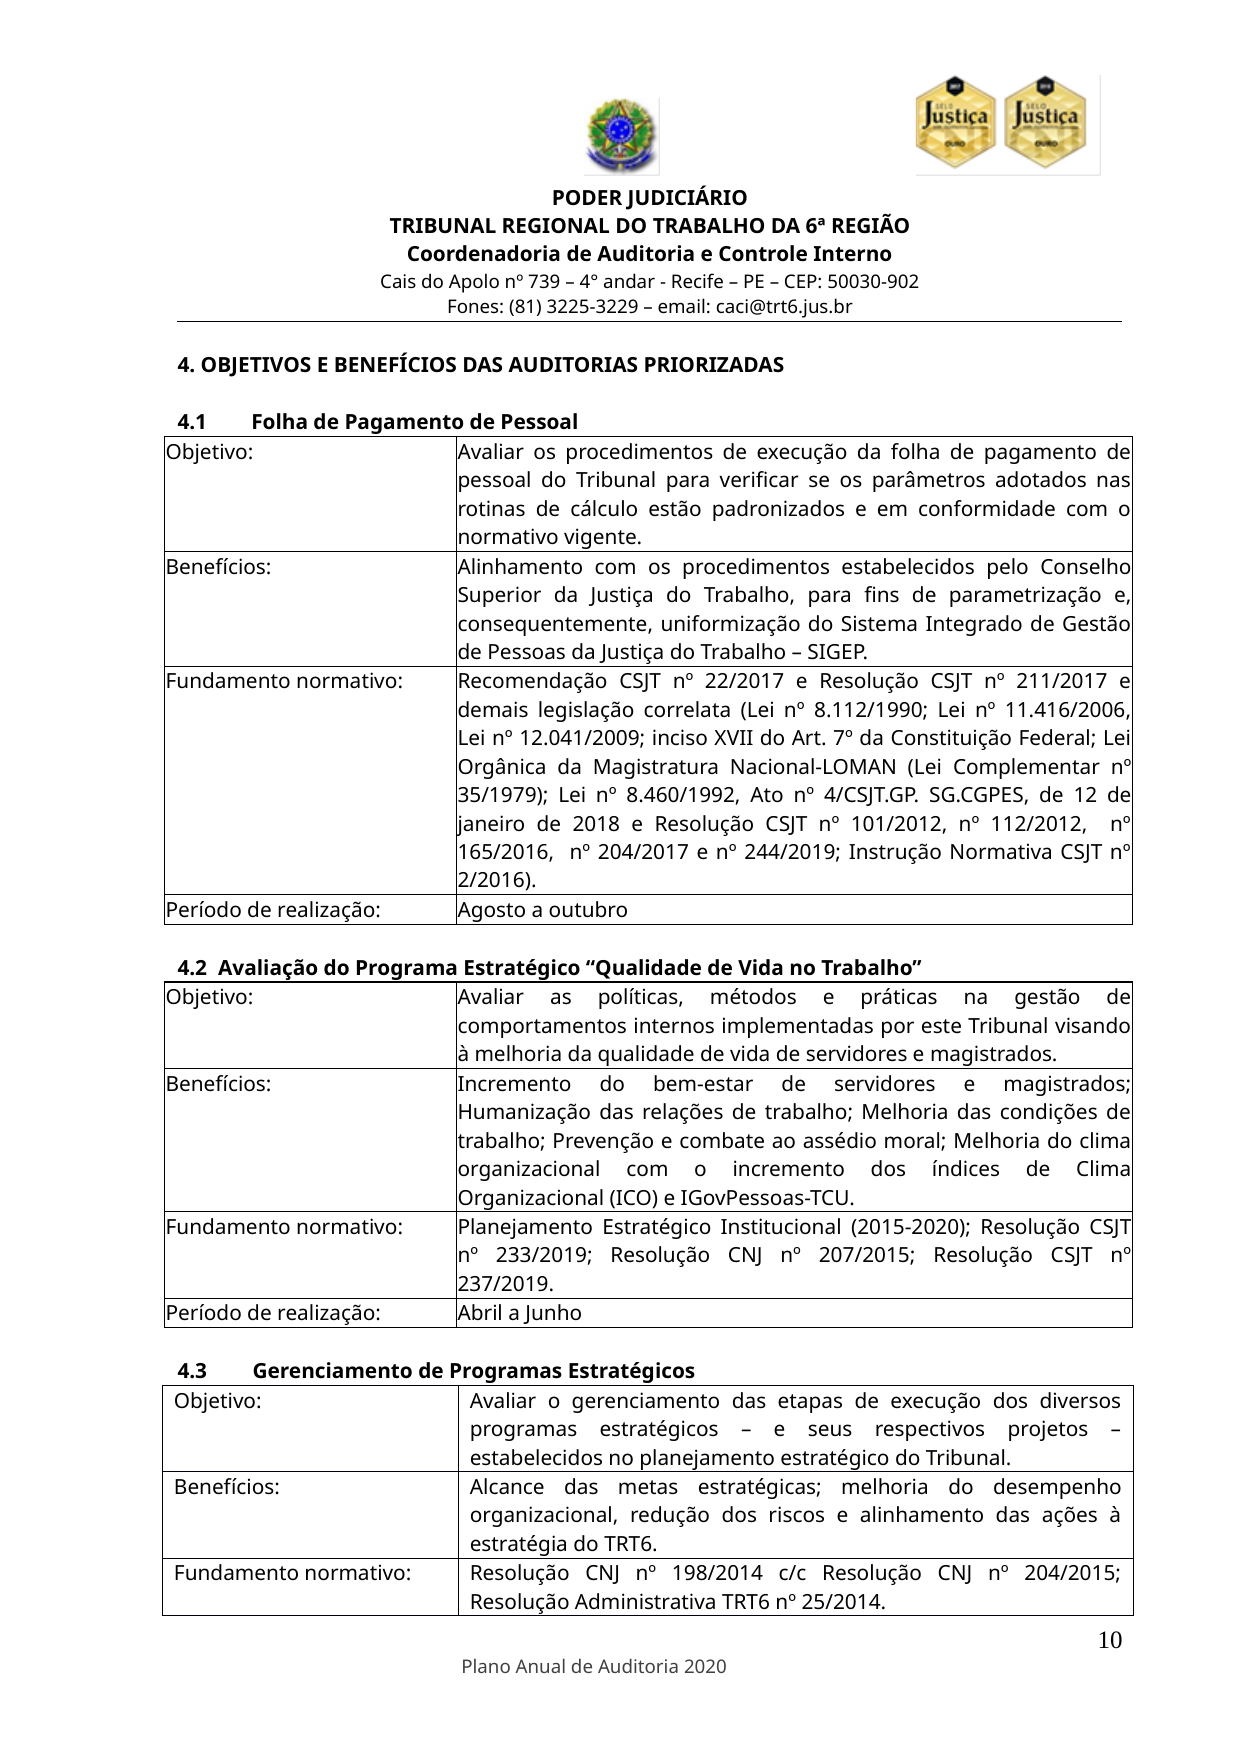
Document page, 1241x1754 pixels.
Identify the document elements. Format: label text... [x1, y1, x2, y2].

table_cell Período de realização: [165, 895, 456, 923]
text 4.2 Avaliação do Programa Estratégico “Qualidade de Vida no Trabalho” [177, 953, 1122, 981]
table_header Objetivo: [165, 983, 456, 1068]
table_cell Alinhamento com os procedimentos estabelecidos pelo Conselho Superior da Justiça do Trabalho, para fins de parametrização e, consequentemente, uniformização do Sistema Integrado de Gestão de Pessoas da Justiça do Trabalho – SIGEP. [457, 552, 1132, 666]
table_cell Benefícios: [165, 552, 456, 666]
table_header Avaliar o gerenciamento das etapas de execução dos diversos programas estratégicos – e seus respectivos projetos – estabelecidos no planejamento estratégico do Tribunal. [459, 1386, 1133, 1471]
table_cell Fundamento normativo: [165, 667, 456, 894]
text 4. OBJETIVOS E BENEFÍCIOS DAS AUDITORIAS PRIORIZADAS [177, 351, 1122, 379]
list Gerenciamento de Programas Estratégicos [177, 1356, 1122, 1385]
table_cell Benefícios: [163, 1472, 458, 1557]
table_cell Abril a Junho [457, 1299, 1132, 1327]
table_header Objetivo: [165, 437, 456, 551]
table_header Avaliar os procedimentos de execução da folha de pagamento de pessoal do Tribunal para verificar se os parâmetros adotados nas rotinas de cálculo estão padronizados e em conformidade com o normativo vigente. [457, 437, 1132, 551]
picture [584, 98, 661, 177]
table_cell Fundamento normativo: [163, 1559, 458, 1615]
picture [915, 75, 1102, 177]
table_cell Fundamento normativo: [165, 1212, 456, 1297]
table_cell Incremento do bem-estar de servidores e magistrados; Humanização das relações de trabalho; Melhoria das condições de trabalho; Prevenção e combate ao assédio moral; Melhoria do clima organizacional com o incremento dos índices de Clima Organizacional (ICO) e IGovPessoas-TCU. [457, 1069, 1132, 1211]
table_header Objetivo: [163, 1386, 458, 1471]
table_cell Recomendação CSJT nº 22/2017 e Resolução CSJT nº 211/2017 e demais legislação correlata (Lei nº 8.112/1990; Lei nº 11.416/2006, Lei nº 12.041/2009; inciso XVII do Art. 7º da Constituição Federal; Lei Orgânica da Magistratura Nacional-LOMAN (Lei Complementar nº 35/1979); Lei nº 8.460/1992, Ato nº 4/CSJT.GP. SG.CGPES, de 12 de janeiro de 2018 e Resolução CSJT nº 101/2012, nº 112/2012, nº 165/2016, nº 204/2017 e nº 244/2019; Instrução Normativa CSJT nº 2/2016). [457, 667, 1132, 894]
list Folha de Pagamento de Pessoal [177, 407, 1112, 436]
table_cell Agosto a outubro [457, 895, 1132, 923]
table_cell Alcance das metas estratégicas; melhoria do desempenho organizacional, redução dos riscos e alinhamento das ações à estratégia do TRT6. [459, 1472, 1133, 1557]
table_cell Benefícios: [165, 1069, 456, 1211]
table_cell Planejamento Estratégico Institucional (2015-2020); Resolução CSJT nº 233/2019; Resolução CNJ nº 207/2015; Resolução CSJT nº 237/2019. [457, 1212, 1132, 1297]
table_header Avaliar as políticas, métodos e práticas na gestão de comportamentos internos implementadas por este Tribunal visando à melhoria da qualidade de vida de servidores e magistrados. [457, 983, 1132, 1068]
table_cell Período de realização: [165, 1299, 456, 1327]
table_cell Resolução CNJ nº 198/2014 c/c Resolução CNJ nº 204/2015; Resolução Administrativa TRT6 nº 25/2014. [459, 1559, 1133, 1615]
